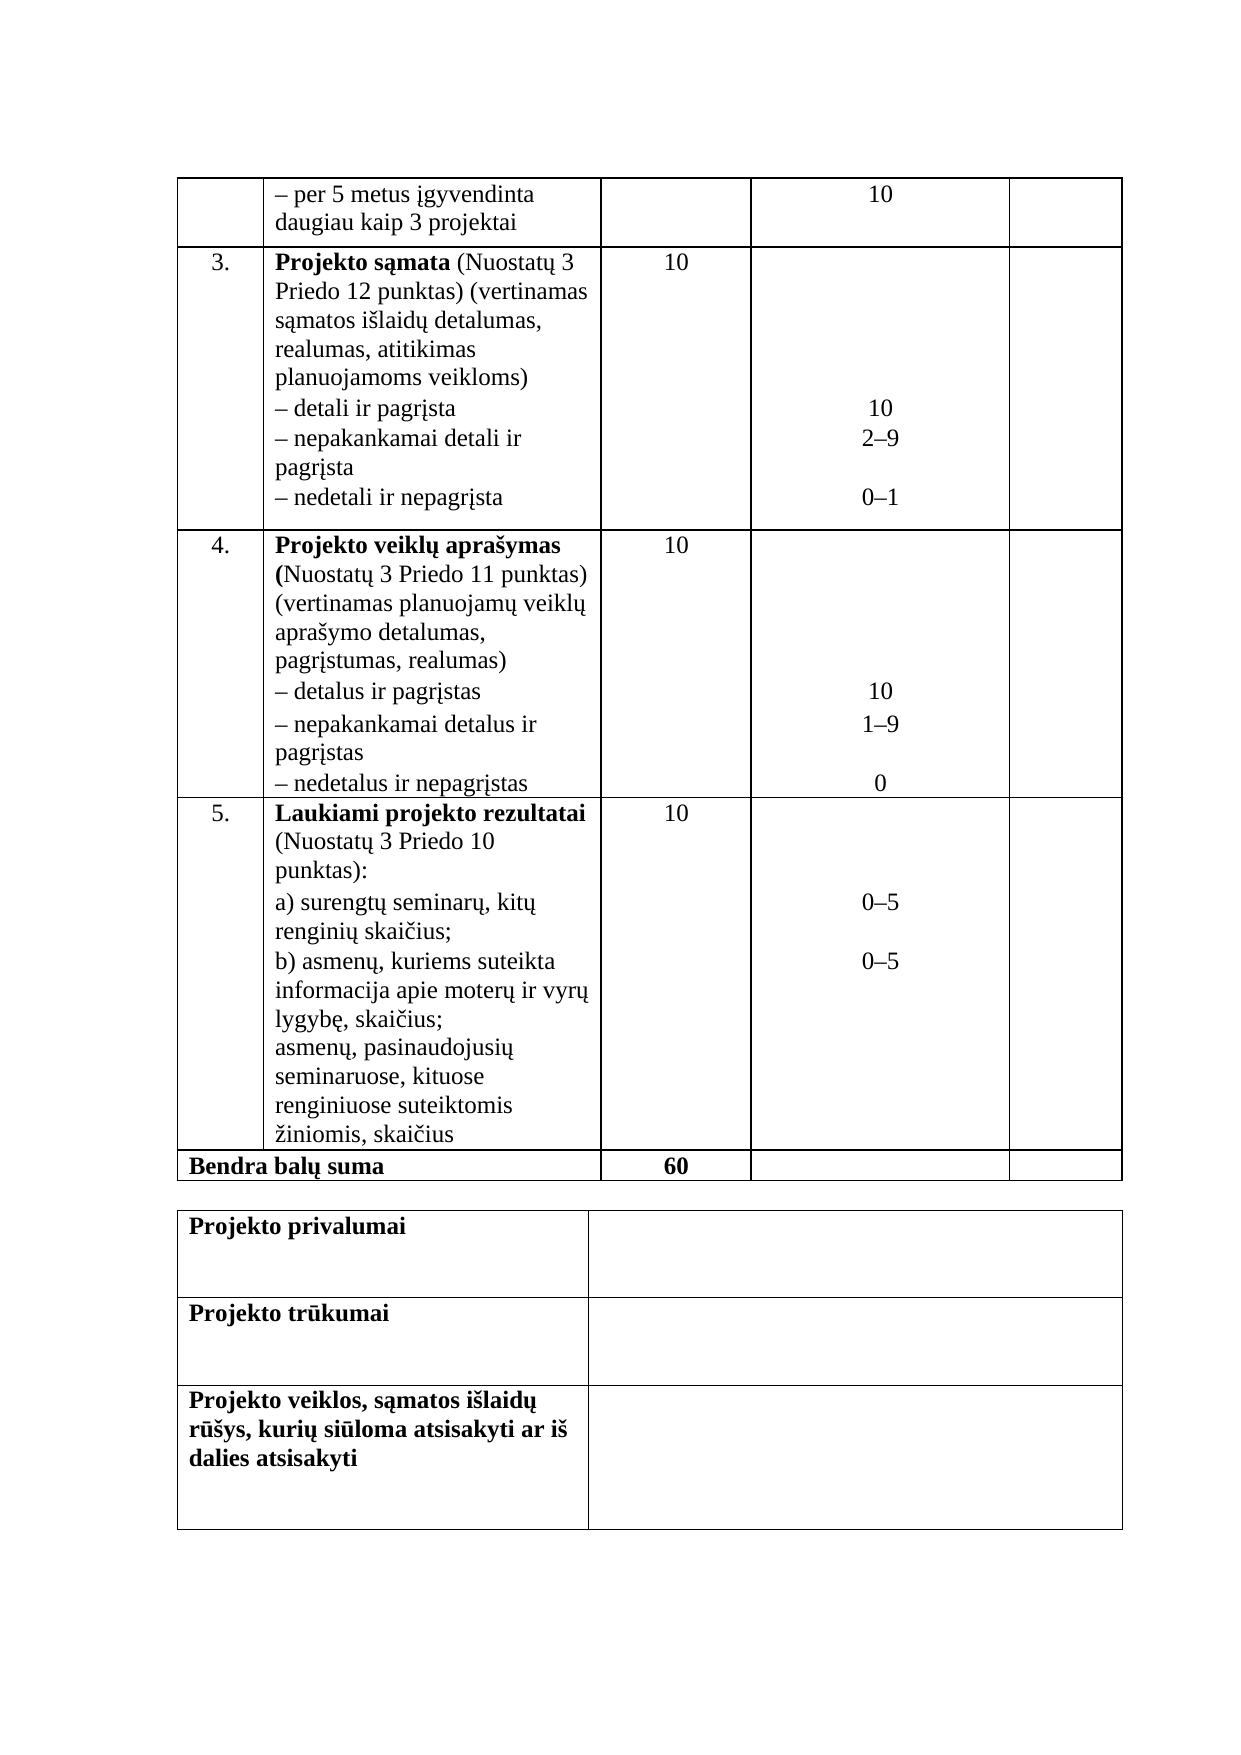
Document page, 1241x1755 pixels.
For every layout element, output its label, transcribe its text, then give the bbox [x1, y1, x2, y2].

table_cell [752, 1151, 1009, 1180]
table_cell Laukiami projekto rezultatai (Nuostatų 3 Priedo 10 punktas): [264, 798, 600, 886]
table_cell b) asmenų, kuriems suteikta informacija apie moterų ir vyrų lygybę, skaičius; asmenų, pasinaudojusių seminaruose, kituose renginiuose suteiktomis žiniomis, skaičius [264, 945, 600, 1149]
table_cell – per 5 metus įgyvendinta daugiau kaip 3 projektai [264, 179, 600, 246]
table_cell [1010, 248, 1121, 529]
table_cell [1010, 1151, 1121, 1180]
table_cell [589, 1298, 1122, 1384]
table_cell Projekto veiklos, sąmatos išlaidų rūšys, kurių siūloma atsisakyti ar iš dalies atsisakyti [178, 1386, 588, 1529]
table_cell 3. [178, 248, 263, 529]
table_cell [602, 391, 750, 422]
table_cell [602, 481, 750, 529]
table_cell – nedetali ir nepagrįsta [264, 481, 600, 529]
table_cell [752, 248, 1009, 391]
table_cell – nepakankamai detalus ir pagrįstas [264, 707, 600, 766]
table_cell [1010, 179, 1121, 246]
table_cell 10 [602, 531, 750, 674]
table_cell 4. [178, 531, 263, 797]
table_cell [551, 1151, 600, 1180]
table_cell [752, 531, 1009, 674]
table_cell 60 [602, 1151, 750, 1180]
table_cell [602, 674, 750, 707]
table_cell Projekto trūkumai [178, 1298, 588, 1384]
table_cell 10 [752, 391, 1009, 422]
table_cell [1010, 798, 1121, 1149]
table_cell [602, 179, 750, 246]
table_cell 10 [752, 179, 1009, 246]
table_cell [602, 945, 750, 1149]
table_cell Projekto veiklų aprašymas (Nuostatų 3 Priedo 11 punktas) (vertinamas planuojamų veiklų aprašymo detalumas, pagrįstumas, realumas) [264, 531, 600, 674]
table_cell [178, 179, 263, 246]
table_cell 0–5 [752, 886, 1009, 945]
table_cell a) surengtų seminarų, kitų renginių skaičius; [264, 886, 600, 945]
table_cell 2–9 [752, 422, 1009, 481]
table_cell [602, 707, 750, 766]
table_cell [589, 1386, 1122, 1529]
table_cell 10 [602, 248, 750, 391]
table_cell [602, 422, 750, 481]
table_header [589, 1211, 1122, 1297]
table_cell 10 [602, 798, 750, 886]
table_cell – nedetalus ir nepagrįstas [264, 766, 600, 797]
table_cell 0–5 [752, 945, 1009, 1149]
table_cell Projekto sąmata (Nuostatų 3 Priedo 12 punktas) (vertinamas sąmatos išlaidų detalumas, realumas, atitikimas planuojamoms veikloms) [264, 248, 600, 391]
table_cell – nepakankamai detali ir pagrįsta [264, 422, 600, 481]
table_cell Bendra balų suma [178, 1151, 551, 1180]
table_header Projekto privalumai [178, 1211, 588, 1297]
table_cell – detali ir pagrįsta [264, 391, 600, 422]
table_cell 5. [178, 798, 263, 1149]
table_cell 0–1 [752, 481, 1009, 529]
table_cell [752, 798, 1009, 886]
table_cell 0 [752, 766, 1009, 797]
table_cell [602, 766, 750, 797]
table_cell 10 [752, 674, 1009, 707]
table_cell – detalus ir pagrįstas [264, 674, 600, 707]
table_cell [1010, 531, 1121, 797]
table_cell [602, 886, 750, 945]
table_cell 1–9 [752, 707, 1009, 766]
